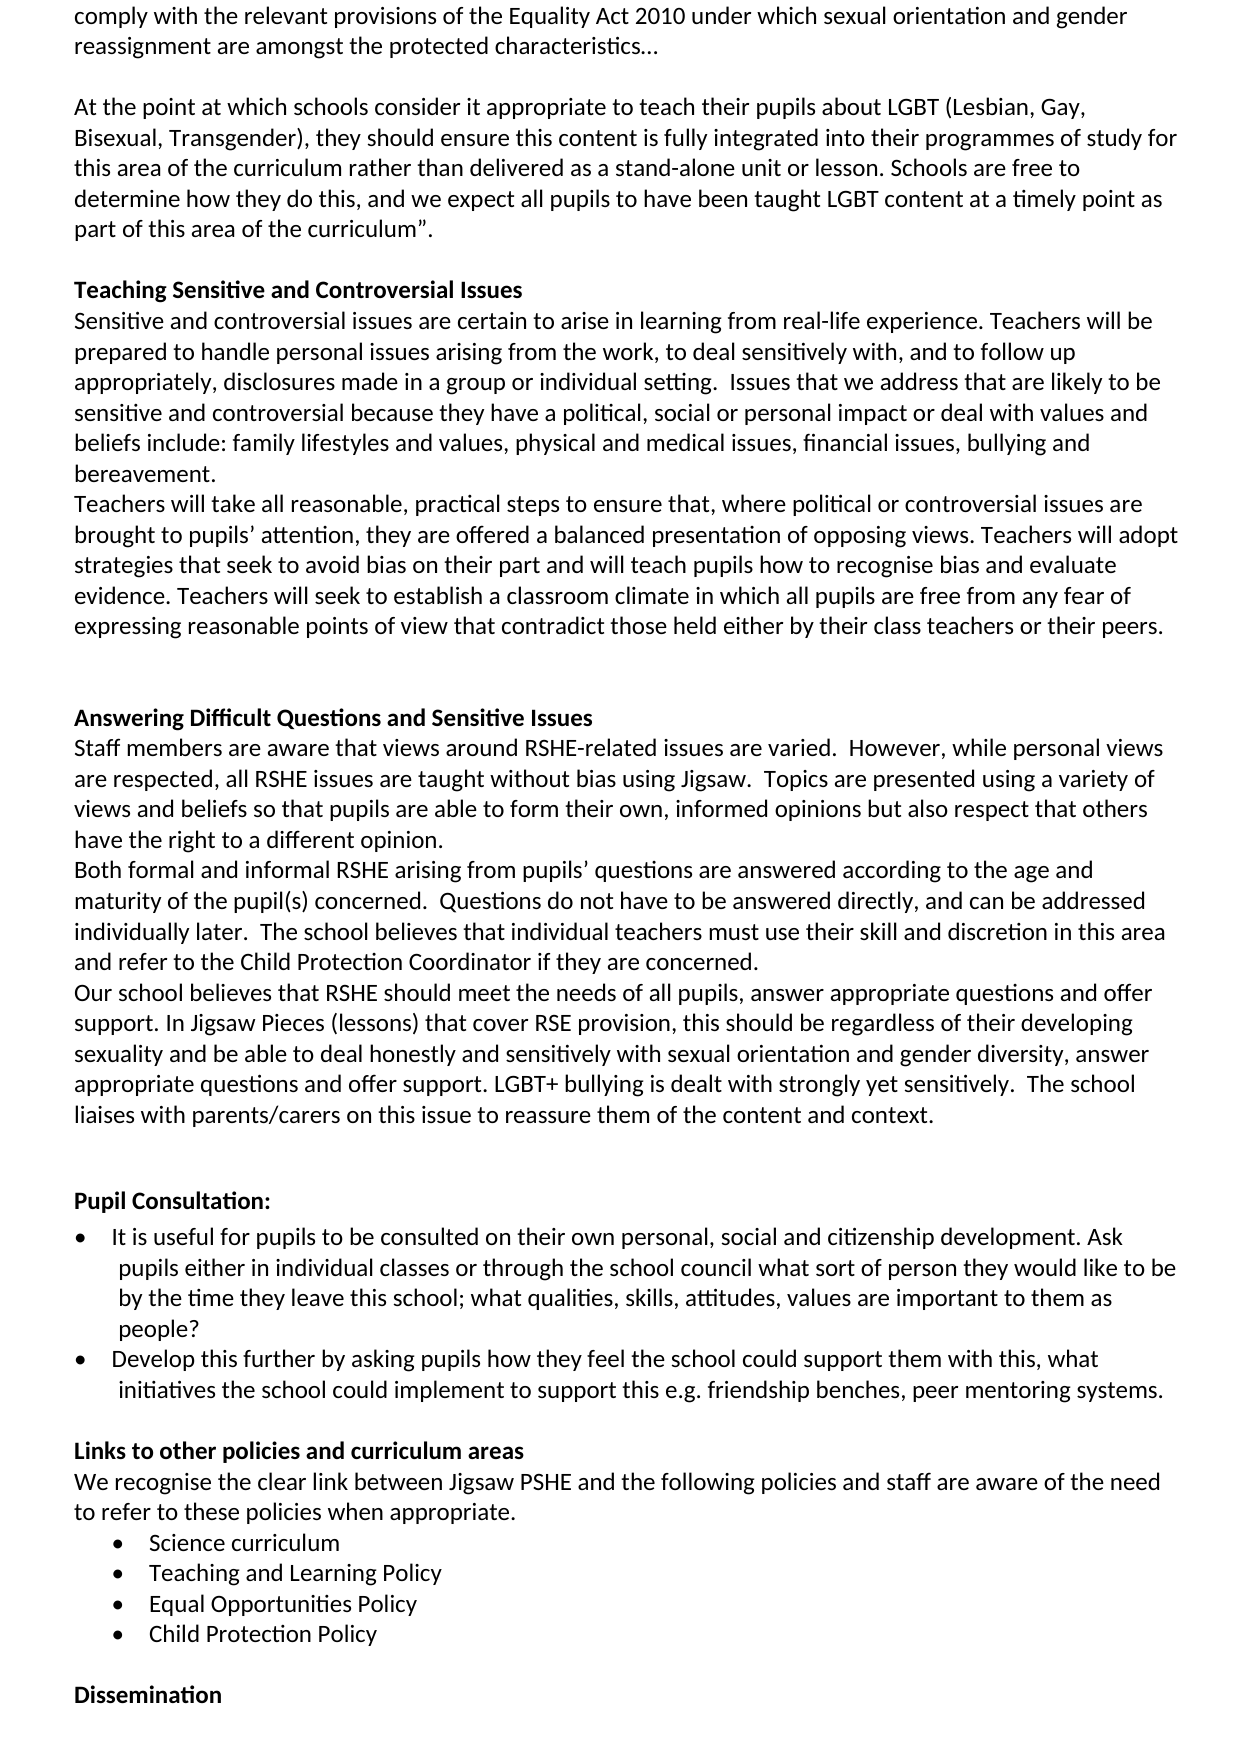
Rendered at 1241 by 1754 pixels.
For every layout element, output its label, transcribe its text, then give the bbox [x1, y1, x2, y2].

text Answering Difficult Questions and Sensitive Issues [74, 702, 1181, 732]
text Our school believes that RSHE should meet the needs of all pupils, answer appropriate questions and offer support. In Jigsaw Pieces (lessons) that cover RSE provision, this should be regardless of their developing sexuality and be able to deal honestly and sensitively with sexual orientation and gender diversity, answer appropriate questions and offer support. LGBT+ bullying is dealt with strongly yet sensitively. The school liaises with parents/carers on this issue to reassure them of the content and context. [74, 977, 1181, 1129]
text Teachers will take all reasonable, practical steps to ensure that, where political or controversial issues are brought to pupils’ attention, they are offered a balanced presentation of opposing views. Teachers will adopt strategies that seek to avoid bias on their part and will teach pupils how to recognise bias and evaluate evidence. Teachers will seek to establish a classroom climate in which all pupils are free from any fear of expressing reasonable points of view that contradict those held either by their class teachers or their peers. [74, 488, 1181, 641]
text Both formal and informal RSHE arising from pupils’ questions are answered according to the age and maturity of the pupil(s) concerned. Questions do not have to be answered directly, and can be addressed individually later. The school believes that individual teachers must use their skill and discretion in this area and refer to the Child Protection Coordinator if they are concerned. [74, 854, 1181, 977]
text Sensitive and controversial issues are certain to arise in learning from real-life experience. Teachers will be prepared to handle personal issues arising from the work, to deal sensitively with, and to follow up appropriately, disclosures made in a group or individual setting. Issues that we address that are likely to be sensitive and controversial because they have a political, social or personal impact or deal with values and beliefs include: family lifestyles and values, physical and medical issues, financial issues, bullying and bereavement. [74, 305, 1181, 488]
text At the point at which schools consider it appropriate to teach their pupils about LGBT (Lesbian, Gay, Bisexual, Transgender), they should ensure this content is fully integrated into their programmes of study for this area of the curriculum rather than delivered as a stand-alone unit or lesson. Schools are free to determine how they do this, and we expect all pupils to have been taught LGBT content at a timely point as part of this area of the curriculum”. [74, 92, 1181, 244]
list Child Protection Policy [111, 1618, 1181, 1649]
text Links to other policies and curriculum areas [74, 1435, 1181, 1466]
text We recognise the clear link between Jigsaw PSHE and the following policies and staff are aware of the need to refer to these policies when appropriate. [74, 1466, 1181, 1527]
text Pupil Consultation: [74, 1185, 1181, 1215]
list It is useful for pupils to be consulted on their own personal, social and citizenship development. Ask pupils either in individual classes or through the school council what sort of person they would like to be by the time they leave this school; what qualities, skills, attitudes, values are important to them as people? [74, 1222, 1181, 1344]
text comply with the relevant provisions of the Equality Act 2010 under which sexual orientation and gender reassignment are amongst the protected characteristics… [74, 0, 1181, 61]
list Develop this further by asking pupils how they feel the school could support them with this, what initiatives the school could implement to support this e.g. friendship benches, peer mentoring systems. [74, 1344, 1181, 1405]
text Staff members are aware that views around RSHE-related issues are varied. However, while personal views are respected, all RSHE issues are taught without bias using Jigsaw. Topics are presented using a variety of views and beliefs so that pupils are able to form their own, informed opinions but also respect that others have the right to a different opinion. [74, 732, 1181, 854]
text Teaching Sensitive and Controversial Issues [74, 275, 1181, 305]
list Equal Opportunities Policy [111, 1588, 1181, 1618]
list Teaching and Learning Policy [111, 1557, 1181, 1588]
list Science curriculum [111, 1527, 1181, 1557]
text Dissemination [74, 1679, 1181, 1710]
